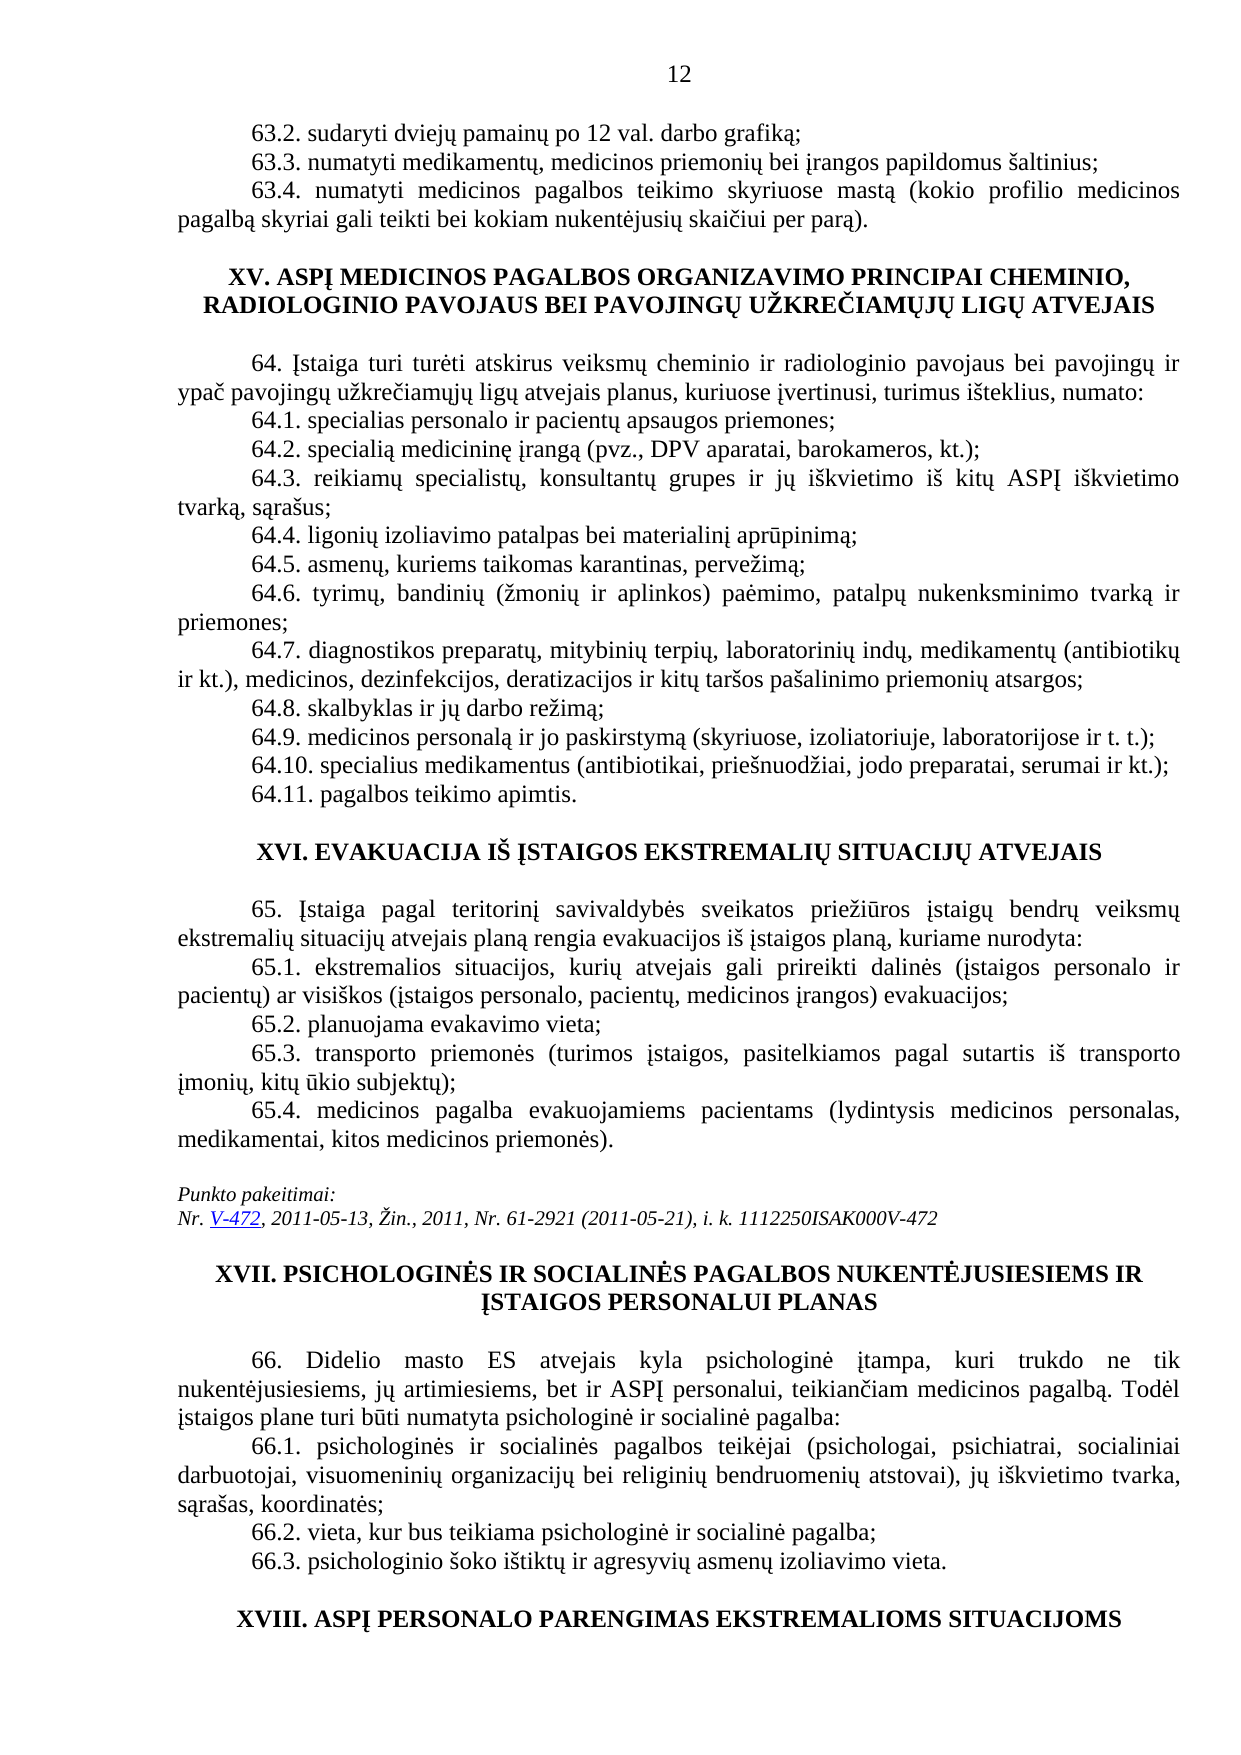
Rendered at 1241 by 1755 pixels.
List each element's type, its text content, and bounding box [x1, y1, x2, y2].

text XVI. EVAKUACIJA IŠ ĮSTAIGOS EKSTREMALIŲ SITUACIJŲ ATVEJAIS [177, 837, 1181, 866]
text 63.4. numatyti medicinos pagalbos teikimo skyriuose mastą (kokio profilio medicinos pagalbą skyriai gali teikti bei kokiam nukentėjusių skaičiui per parą). [177, 176, 1181, 233]
text 66.3. psichologinio šoko ištiktų ir agresyvių asmenų izoliavimo vieta. [177, 1546, 1181, 1575]
text 64. Įstaiga turi turėti atskirus veiksmų cheminio ir radiologinio pavojaus bei pavojingų ir ypač pavojingų užkrečiamųjų ligų atvejais planus, kuriuose įvertinusi, turimus išteklius, numato: [177, 348, 1181, 406]
text 64.4. ligonių izoliavimo patalpas bei materialinį aprūpinimą; [177, 521, 1181, 549]
text 65.3. transporto priemonės (turimos įstaigos, pasitelkiamos pagal sutartis iš transporto įmonių, kitų ūkio subjektų); [177, 1038, 1181, 1096]
text 65.4. medicinos pagalba evakuojamiems pacientams (lydintysis medicinos personalas, medikamentai, kitos medicinos priemonės). [177, 1096, 1181, 1153]
text 64.1. specialias personalo ir pacientų apsaugos priemones; [177, 406, 1181, 434]
text 66. Didelio masto ES atvejais kyla psichologinė įtampa, kuri trukdo ne tik nukentėjusiesiems, jų artimiesiems, bet ir ASPĮ personalui, teikiančiam medicinos pagalbą. Todėl įstaigos plane turi būti numatyta psichologinė ir socialinė pagalba: [177, 1345, 1181, 1431]
text 64.8. skalbyklas ir jų darbo režimą; [177, 693, 1181, 722]
text 65.1. ekstremalios situacijos, kurių atvejais gali prireikti dalinės (įstaigos personalo ir pacientų) ar visiškos (įstaigos personalo, pacientų, medicinos įrangos) evakuacijos; [177, 952, 1181, 1009]
text 63.3. numatyti medikamentų, medicinos priemonių bei įrangos papildomus šaltinius; [177, 147, 1181, 176]
text 64.2. specialią medicininę įrangą (pvz., DPV aparatai, barokameros, kt.); [177, 434, 1181, 463]
text 63.2. sudaryti dviejų pamainų po 12 val. darbo grafiką; [177, 118, 1181, 147]
text 64.6. tyrimų, bandinių (žmonių ir aplinkos) paėmimo, patalpų nukenksminimo tvarką ir priemones; [177, 578, 1181, 636]
text 64.5. asmenų, kuriems taikomas karantinas, pervežimą; [177, 549, 1181, 578]
text Punkto pakeitimai: [177, 1182, 1181, 1206]
text 64.11. pagalbos teikimo apimtis. [177, 779, 1181, 808]
text 66.1. psichologinės ir socialinės pagalbos teikėjai (psichologai, psichiatrai, socialiniai darbuotojai, visuomeninių organizacijų bei religinių bendruomenių atstovai), jų iškvietimo tvarka, sąrašas, koordinatės; [177, 1431, 1181, 1517]
text XVIII. ASPĮ PERSONALO PARENGIMAS EKSTREMALIOMS SITUACIJOMS [177, 1604, 1181, 1632]
text 64.3. reikiamų specialistų, konsultantų grupes ir jų iškvietimo iš kitų ASPĮ iškvietimo tvarką, sąrašus; [177, 463, 1181, 521]
text Nr. V-472, 2011-05-13, Žin., 2011, Nr. 61-2921 (2011-05-21), i. k. 1112250ISAK000V-472 [177, 1206, 1181, 1230]
text 65. Įstaiga pagal teritorinį savivaldybės sveikatos priežiūros įstaigų bendrų veiksmų ekstremalių situacijų atvejais planą rengia evakuacijos iš įstaigos planą, kuriame nurodyta: [177, 894, 1181, 952]
text 64.7. diagnostikos preparatų, mitybinių terpių, laboratorinių indų, medikamentų (antibiotikų ir kt.), medicinos, dezinfekcijos, deratizacijos ir kitų taršos pašalinimo priemonių atsargos; [177, 636, 1181, 693]
text 66.2. vieta, kur bus teikiama psichologinė ir socialinė pagalba; [177, 1517, 1181, 1546]
text XVII. PSICHOLOGINĖS IR SOCIALINĖS PAGALBOS NUKENTĖJUSIEsieMS IR ĮSTAIGOS PERSONALUI PLANAS [177, 1259, 1181, 1316]
text 65.2. planuojama evakavimo vieta; [177, 1009, 1181, 1038]
text XV. ASPĮ MEDICINOS PAGALBOS ORGANIZAVIMO PRINCIPAI CHEMINIO, RADIOLOGINIO PAVOJAUS BEI PAVOJINGŲ UŽKREČIAMŲJŲ LIGŲ ATVEJAIS [177, 262, 1181, 319]
text 64.9. medicinos personalą ir jo paskirstymą (skyriuose, izoliatoriuje, laboratorijose ir t. t.); [177, 722, 1181, 751]
text 64.10. specialius medikamentus (antibiotikai, priešnuodžiai, jodo preparatai, serumai ir kt.); [177, 751, 1181, 779]
